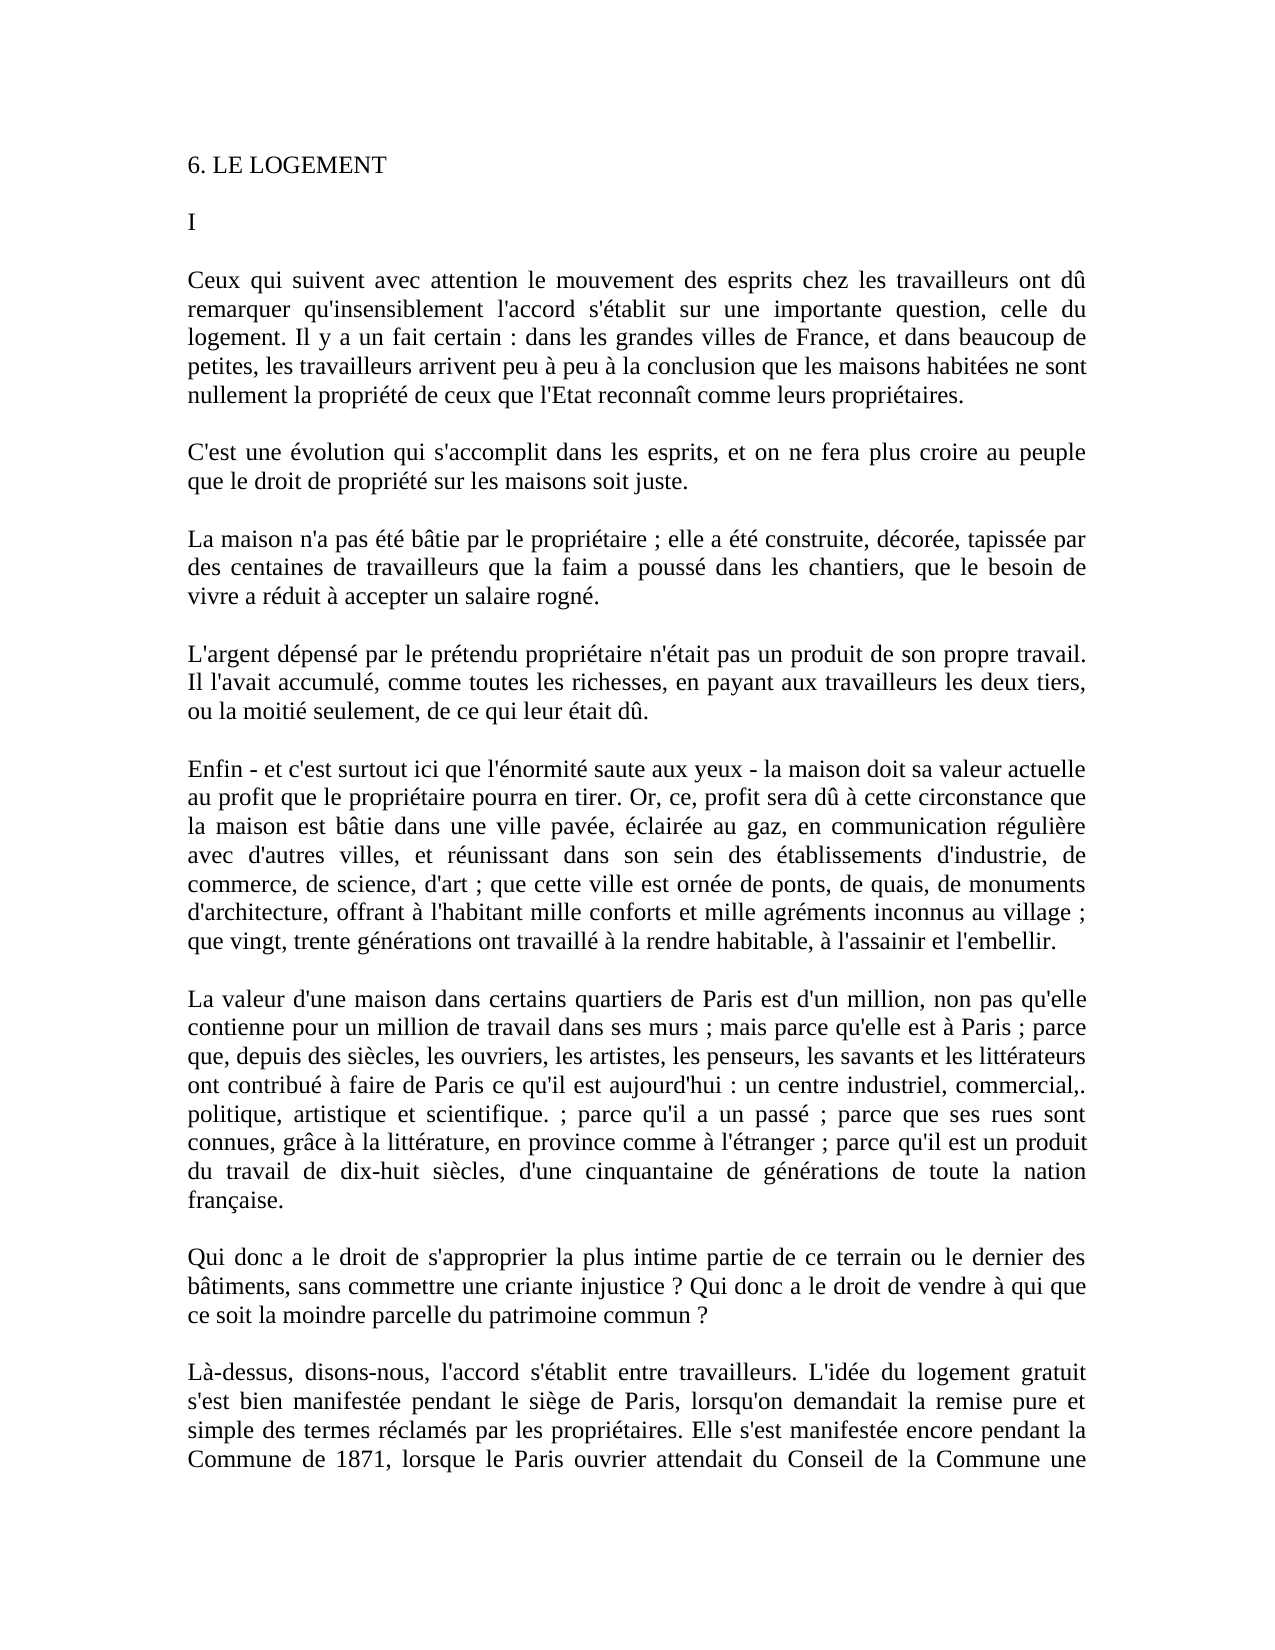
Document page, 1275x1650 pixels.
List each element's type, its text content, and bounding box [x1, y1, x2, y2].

text Qui donc a le droit de s'approprier la plus intime partie de ce terrain ou le dernier des bâtiments, sans commettre une criante injustice ? Qui donc a le droit de vendre à qui que ce soit la moindre parcelle du patrimoine commun ? [187, 1242, 1087, 1329]
text Enfin - et c'est surtout ici que l'énormité saute aux yeux - la maison doit sa valeur actuelle au profit que le propriétaire pourra en tirer. Or, ce, profit sera dû à cette circonstance que la maison est bâtie dans une ville pavée, éclairée au gaz, en communication régulière avec d'autres villes, et réunissant dans son sein des établissements d'industrie, de commerce, de science, d'art ; que cette ville est ornée de ponts, de quais, de monuments d'architecture, offrant à l'habitant mille conforts et mille agréments inconnus au village ; que vingt, trente générations ont travaillé à la rendre habitable, à l'assainir et l'embellir. [187, 754, 1087, 955]
text L'argent dépensé par le prétendu propriétaire n'était pas un produit de son propre travail. Il l'avait accumulé, comme toutes les richesses, en payant aux travailleurs les deux tiers, ou la moitié seulement, de ce qui leur était dû. [187, 639, 1087, 725]
text 6. LE LOGEMENT [187, 150, 1087, 179]
text C'est une évolution qui s'accomplit dans les esprits, et on ne fera plus croire au peuple que le droit de propriété sur les maisons soit juste. [187, 437, 1087, 495]
text Là-dessus, disons-nous, l'accord s'établit entre travailleurs. L'idée du logement gratuit s'est bien manifestée pendant le siège de Paris, lorsqu'on demandait la remise pure et simple des termes réclamés par les propriétaires. Elle s'est manifestée encore pendant la Commune de 1871, lorsque le Paris ouvrier attendait du Conseil de la Commune une [187, 1357, 1087, 1472]
text I [187, 207, 1087, 236]
text La maison n'a pas été bâtie par le propriétaire ; elle a été construite, décorée, tapissée par des centaines de travailleurs que la faim a poussé dans les chantiers, que le besoin de vivre a réduit à accepter un salaire rogné. [187, 524, 1087, 610]
text Ceux qui suivent avec attention le mouvement des esprits chez les travailleurs ont dû remarquer qu'insensiblement l'accord s'établit sur une importante question, celle du logement. Il y a un fait certain : dans les grandes villes de France, et dans beaucoup de petites, les travailleurs arrivent peu à peu à la conclusion que les maisons habitées ne sont nullement la propriété de ceux que l'Etat reconnaît comme leurs propriétaires. [187, 265, 1087, 409]
text La valeur d'une maison dans certains quartiers de Paris est d'un million, non pas qu'elle contienne pour un million de travail dans ses murs ; mais parce qu'elle est à Paris ; parce que, depuis des siècles, les ouvriers, les artistes, les penseurs, les savants et les littérateurs ont contribué à faire de Paris ce qu'il est aujourd'hui : un centre industriel, commercial,. politique, artistique et scientifique. ; parce qu'il a un passé ; parce que ses rues sont connues, grâce à la littérature, en province comme à l'étranger ; parce qu'il est un produit du travail de dix-huit siècles, d'une cinquantaine de générations de toute la nation française. [187, 984, 1087, 1214]
